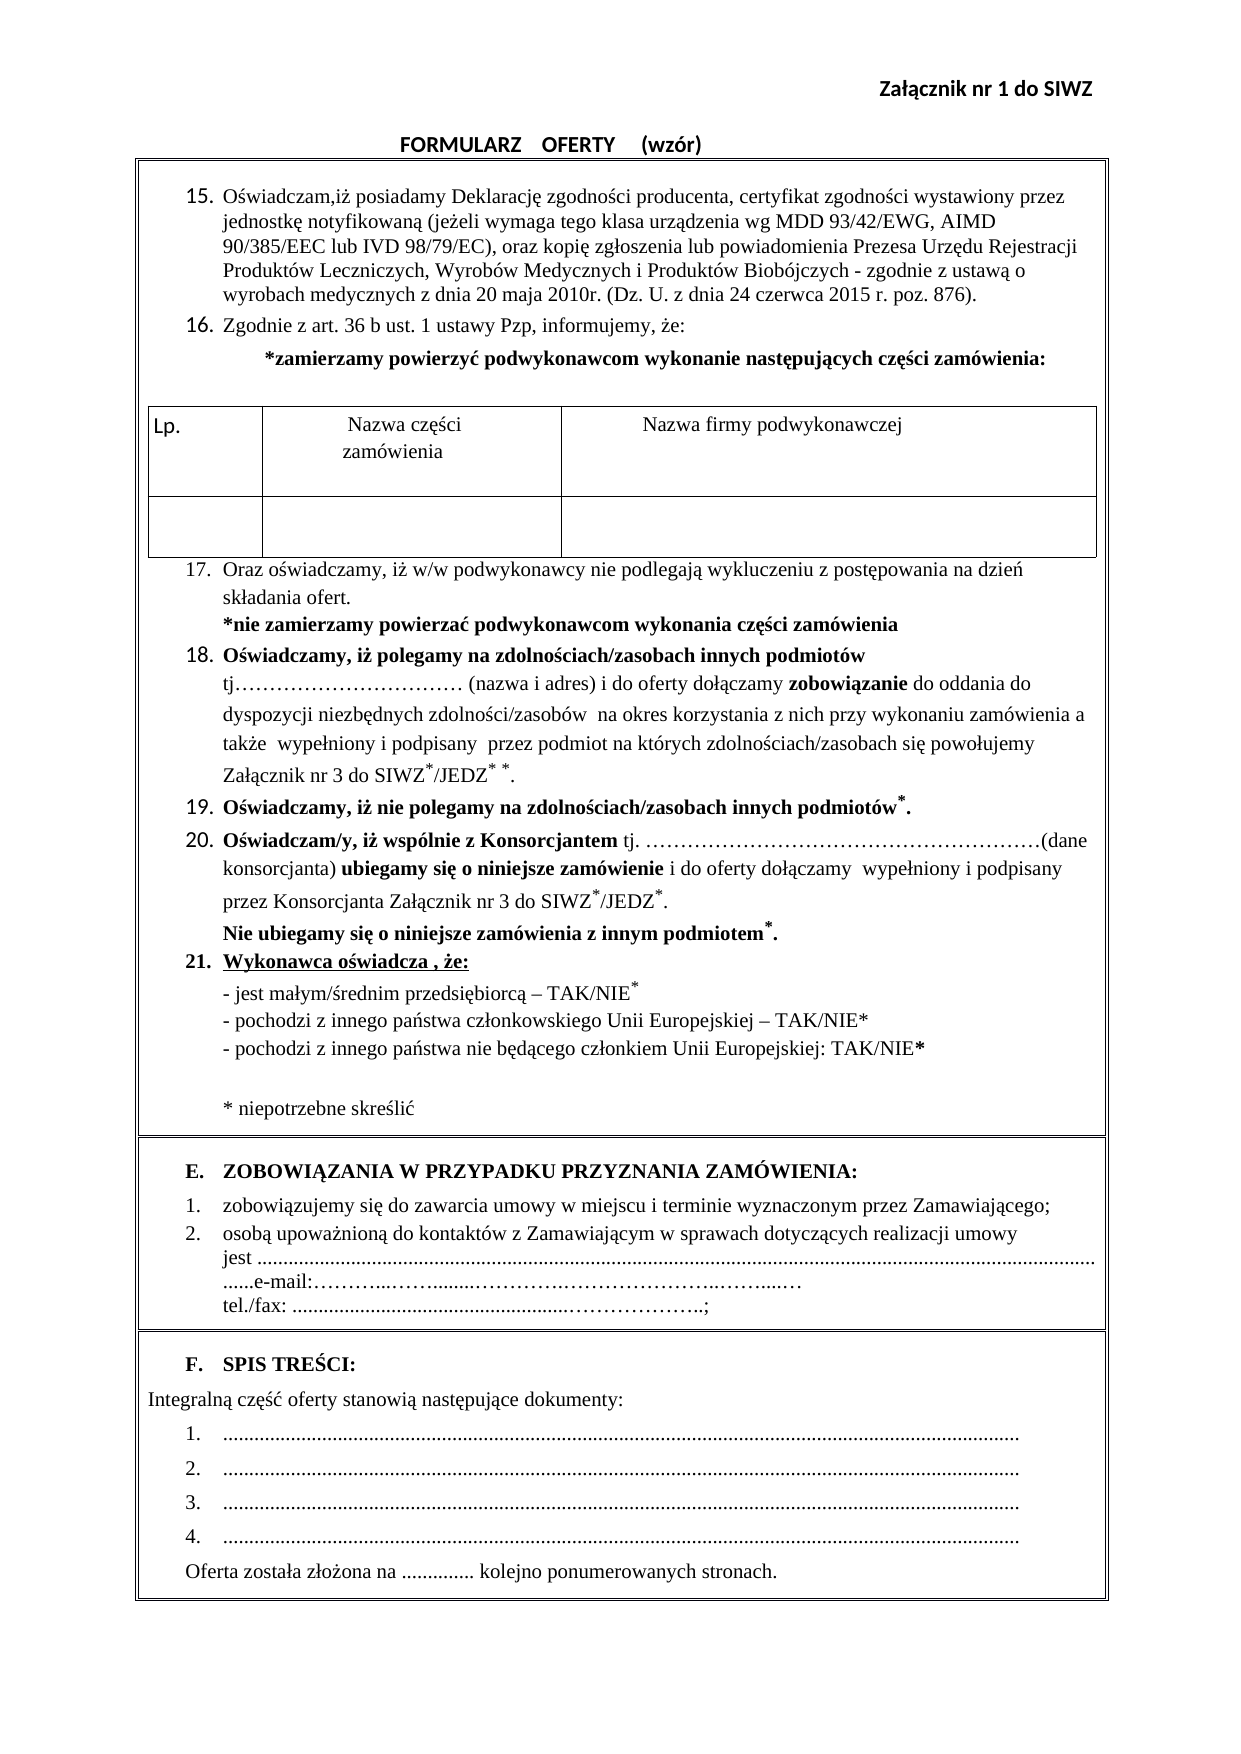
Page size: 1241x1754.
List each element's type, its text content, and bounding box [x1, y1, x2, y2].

table_cell D. OŚWIADCZENIA: Oświadczamy, iż termin realizacji bieżącego zamówienia wynosi ………… dni Oświadczamy,iż termin przydatności przedmiotu zamówienia wynosi min. 12 m-cy. zamówienie zostanie zrealizowane w terminach określonych w SIWZ oraz w ofercie; w cenie naszej oferty zostały uwzględnione wszystkie koszty wykonania zamówienia; zapoznaliśmy się ze Specyfikacją Istotnych Warunków Zamówienia oraz wzorem umowy i nie wnosimy do nich zastrzeżeń oraz przyjmujemy warunki w nich zawarte; uważamy się za związanych niniejszą ofertą na okres 60 dni licząc od dnia otwarcia ofert (włącznie z tym dniem); akceptujemy, iż zapłata za zrealizowanie zamówienia nastąpi (na zasadach opisanych we wzorze umowy) w terminie 60 dni od daty otrzymania przez Zamawiającego prawidłowo wystawionej faktury; wadium w wysokości ________________ PLN (słownie: ___________ złotych), zostało wniesione w dniu ................................., w formie:............................................................................; prosimy o zwrot wadium (wniesionego w pieniądzu), na zasadach określonych w art. 46 ustawy PZP, na następujący rachunek: ………….........................................................................................…...……… oświadczam/y, że wobec mnie/nas nie wydano prawomocnego wyroku sądu lub ostatecznej decyzji administracyjnej o zaleganiu z uiszczaniem podatków, opłat lub składek na ubezpieczenia społeczne lub zdrowotne ( jeśli wydano powyższy wyrok należy dostarczyć wyrok lub decyzję – dokumenty potwierdzające dokonanie płatności tych należności wraz z ewentualnymi odsetkami lub grzywnami lub zawarcie wiążącego porozumienia w sprawie spłat tych należności), oświadczam/y o braku orzeczenia wobec mnie/nas tytułem środka zapobiegawczego zakazu ubiegania się o zamówienia publiczne oświadczam/y o braku wydania prawomocnego wyroku sądu skazującego za wykroczenie na karę ograniczenia wolności lub grzywny w zakresie określonym przez zamawiającego na podstawie art.24 ust. 5 pkt. 5 i 6 ustawy; oświadczam o braku wydania wobec mnie ostatecznej decyzji administracyjnej o naruszeniu obowiązków wynikających z przepisów prawa pracy,prawa ochrony środowiska lub przepisów o zabezpieczeniu społecznym w zakresie określonym przez zamawiającego na podstawie art.24 ust. 5 pkt.7 ustawy oświadczam/y,iż nie zalegam z opłacaniem podatków i opłat lokalnych,o których mowa w ustawie z dnia 12 stycznia 1991r.o podatkach i opłatach lokalnych(Dz.U.z2016r.poz.716) Oświadczam,iż posiadamy Deklarację zgodności producenta, certyfikat zgodności wystawiony przez jednostkę notyfikowaną (jeżeli wymaga tego klasa urządzenia wg MDD 93/42/EWG, AIMD 90/385/EEC lub IVD 98/79/EC), oraz kopię zgłoszenia lub powiadomienia Prezesa Urzędu Rejestracji Produktów Leczniczych, Wyrobów Medycznych i Produktów Biobójczych - zgodnie z ustawą o wyrobach medycznych z dnia 20 maja 2010r. (Dz. U. z dnia 24 czerwca 2015 r. poz. 876). Zgodnie z art. 36 b ust. 1 ustawy Pzp, informujemy, że: *zamierzamy powierzyć podwykonawcom wykonanie następujących części zamówienia: Oraz oświadczamy, iż w/w podwykonawcy nie podlegają wykluczeniu z postępowania na dzień składania ofert. *nie zamierzamy powierzać podwykonawcom wykonania części zamówienia Oświadczamy, iż polegamy na zdolnościach/zasobach innych podmiotów tj…………………………… (nazwa i adres) i do oferty dołączamy zobowiązanie do oddania do dyspozycji niezbędnych zdolności/zasobów na okres korzystania z nich przy wykonaniu zamówienia a także wypełniony i podpisany przez podmiot na których zdolnościach/zasobach się powołujemy Załącznik nr 3 do SIWZ*/JEDZ* *. Oświadczamy, iż nie polegamy na zdolnościach/zasobach innych podmiotów*. Oświadczam/y, iż wspólnie z Konsorcjantem tj. …………………………………………………(dane konsorcjanta) ubiegamy się o niniejsze zamówienie i do oferty dołączamy wypełniony i podpisany przez Konsorcjanta Załącznik nr 3 do SIWZ*/JEDZ*. Nie ubiegamy się o niniejsze zamówienia z innym podmiotem*. Wykonawca oświadcza , że: - jest małym/średnim przedsiębiorcą – TAK/NIE* - pochodzi z innego państwa członkowskiego Unii Europejskiej – TAK/NIE* - pochodzi z innego państwa nie będącego członkiem Unii Europejskiej: TAK/NIE* * niepotrzebne skreślić [139, 161, 1105, 1135]
table_cell SPIS TREŚCI: Integralną część oferty stanowią następujące dokumenty: ......................................................................................................................................................... ......................................................................................................................................................... ......................................................................................................................................................... ......................................................................................................................................................... Oferta została złożona na .............. kolejno ponumerowanych stronach. [139, 1332, 1105, 1598]
table_cell ZOBOWIĄZANIA W PRZYPADKU PRZYZNANIA ZAMÓWIENIA: zobowiązujemy się do zawarcia umowy w miejscu i terminie wyznaczonym przez Zamawiającego; osobą upoważnioną do kontaktów z Zamawiającym w sprawach dotyczących realizacji umowy jest .......................................................................................................................................................................e-mail:………...……........………….…………………..……....… tel./fax: .....................................................………………..; [139, 1138, 1105, 1328]
table_cell [562, 497, 1096, 557]
table_header Nazwa firmy podwykonawczej [562, 407, 1096, 496]
table_cell [149, 497, 262, 557]
table_header Nazwa części zamówienia [263, 407, 561, 496]
table_header Lp. [149, 407, 262, 496]
table_cell [263, 497, 561, 557]
